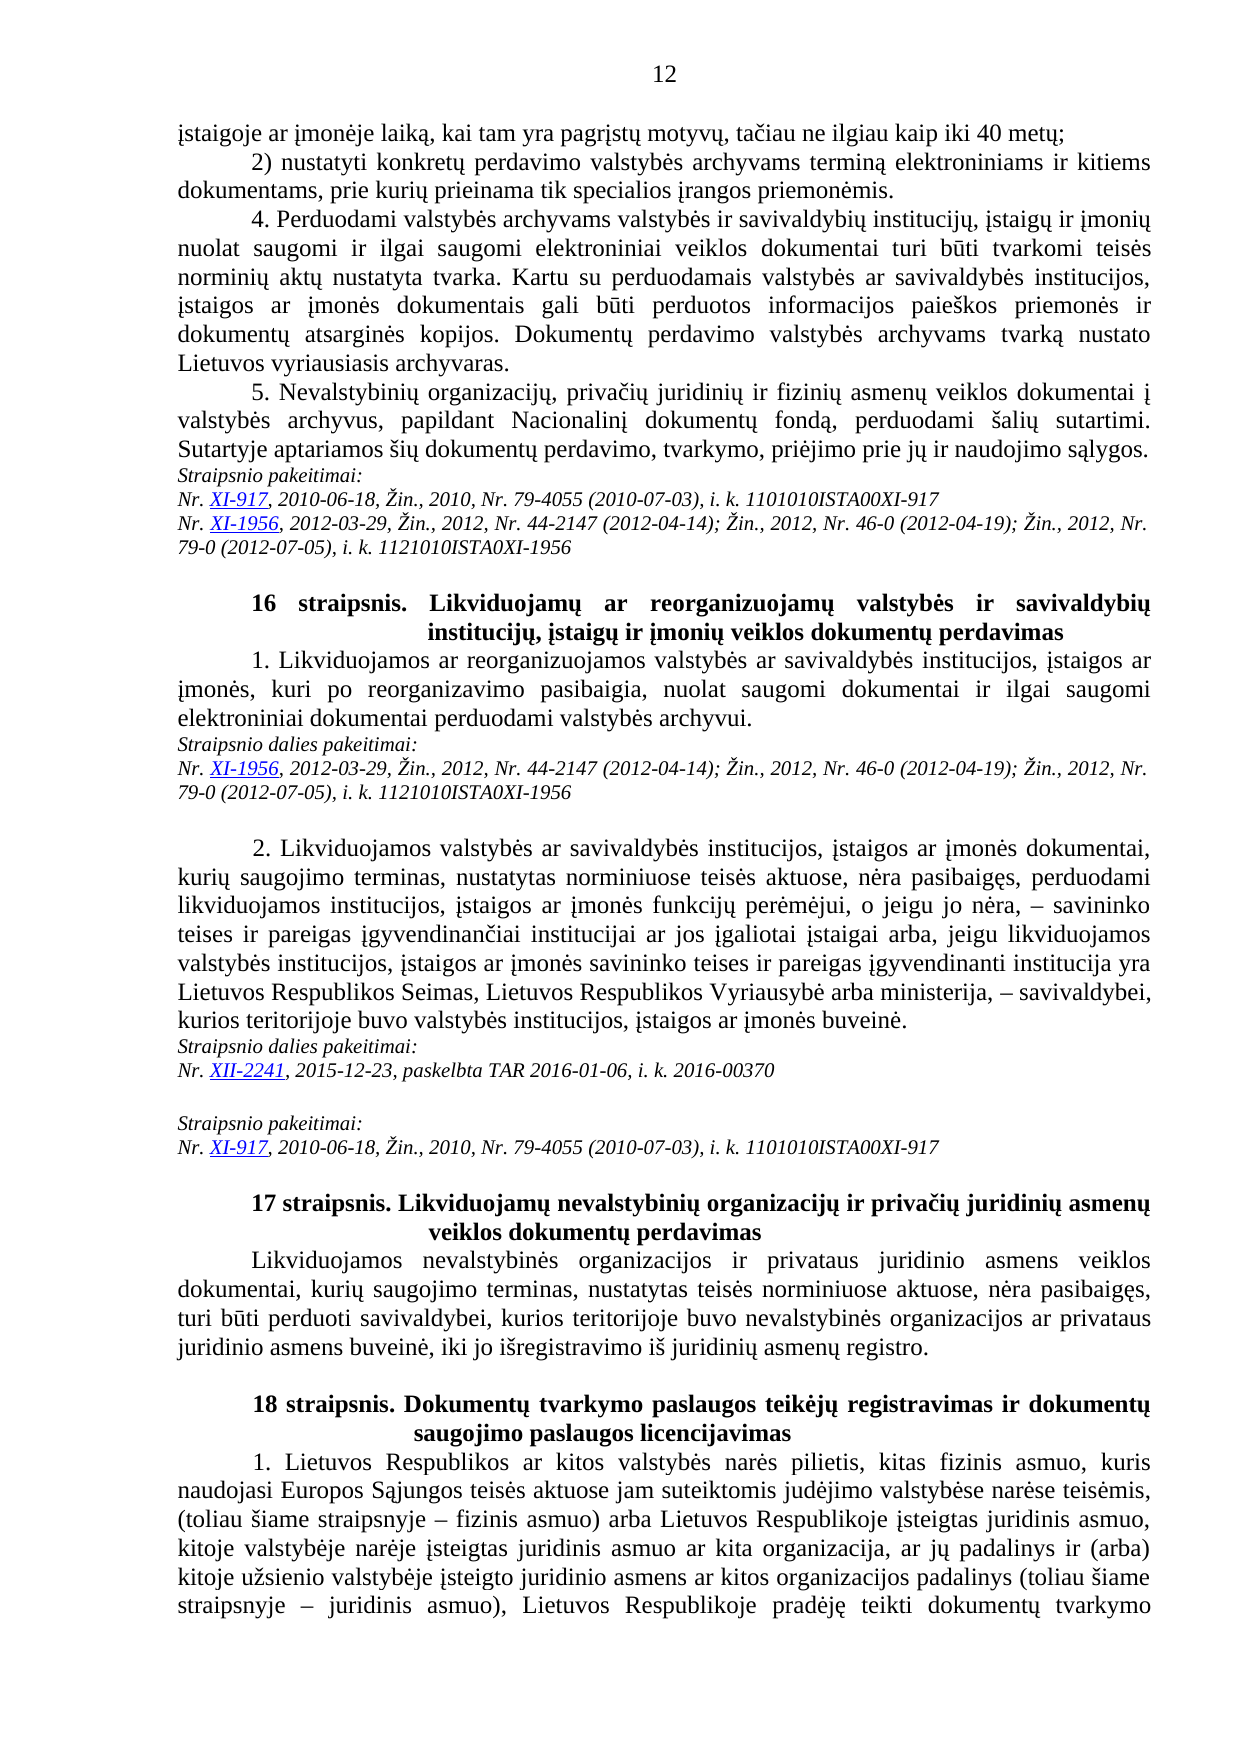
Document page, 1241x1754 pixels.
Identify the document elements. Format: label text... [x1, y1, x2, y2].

text 5. Nevalstybinių organizacijų, privačių juridinių ir fizinių asmenų veiklos dokumentai į valstybės archyvus, papildant Nacionalinį dokumentų fondą, perduodami šalių sutartimi. Sutartyje aptariamos šių dokumentų perdavimo, tvarkymo, priėjimo prie jų ir naudojimo sąlygos. [177, 377, 1152, 463]
text Nr. XI-1956, 2012-03-29, Žin., 2012, Nr. 44-2147 (2012-04-14); Žin., 2012, Nr. 46-0 (2012-04-19); Žin., 2012, Nr. 79-0 (2012-07-05), i. k. 1121010ISTA0XI-1956 [177, 756, 1152, 804]
text 2) nustatyti konkretų perdavimo valstybės archyvams terminą elektroniniams ir kitiems dokumentams, prie kurių prieinama tik specialios įrangos priemonėmis. [177, 147, 1152, 204]
text Nr. XI-917, 2010-06-18, Žin., 2010, Nr. 79-4055 (2010-07-03), i. k. 1101010ISTA00XI-917 [177, 487, 1152, 511]
text Straipsnio pakeitimai: [177, 463, 1152, 487]
text 4. Perduodami valstybės archyvams valstybės ir savivaldybių institucijų, įstaigų ir įmonių nuolat saugomi ir ilgai saugomi elektroniniai veiklos dokumentai turi būti tvarkomi teisės norminių aktų nustatyta tvarka. Kartu su perduodamais valstybės ar savivaldybės institucijos, įstaigos ar įmonės dokumentais gali būti perduotos informacijos paieškos priemonės ir dokumentų atsarginės kopijos. Dokumentų perdavimo valstybės archyvams tvarką nustato Lietuvos vyriausiasis archyvaras. [177, 204, 1152, 377]
text Likviduojamos nevalstybinės organizacijos ir privataus juridinio asmens veiklos dokumentai, kurių saugojimo terminas, nustatytas teisės norminiuose aktuose, nėra pasibaigęs, turi būti perduoti savivaldybei, kurios teritorijoje buvo nevalstybinės organizacijos ar privataus juridinio asmens buveinė, iki jo išregistravimo iš juridinių asmenų registro. [177, 1245, 1152, 1360]
text Straipsnio dalies pakeitimai: [177, 732, 1152, 756]
text Straipsnio dalies pakeitimai: [177, 1034, 1152, 1058]
text įstaigoje ar įmonėje laiką, kai tam yra pagrįstų motyvų, tačiau ne ilgiau kaip iki 40 metų; [177, 118, 1152, 147]
text 1. Likviduojamos ar reorganizuojamos valstybės ar savivaldybės institucijos, įstaigos ar įmonės, kuri po reorganizavimo pasibaigia, nuolat saugomi dokumentai ir ilgai saugomi elektroniniai dokumentai perduodami valstybės archyvui. [177, 646, 1152, 732]
text Straipsnio pakeitimai: [177, 1111, 1152, 1135]
text Nr. XII-2241, 2015-12-23, paskelbta TAR 2016-01-06, i. k. 2016-00370 [177, 1058, 1152, 1082]
text Nr. XI-1956, 2012-03-29, Žin., 2012, Nr. 44-2147 (2012-04-14); Žin., 2012, Nr. 46-0 (2012-04-19); Žin., 2012, Nr. 79-0 (2012-07-05), i. k. 1121010ISTA0XI-1956 [177, 511, 1152, 559]
text 17 straipsnis. Likviduojamų nevalstybinių organizacijų ir privačių juridinių asmenų veiklos dokumentų perdavimas [251, 1188, 1152, 1245]
text 1. Lietuvos Respublikos ar kitos valstybės narės pilietis, kitas fizinis asmuo, kuris naudojasi Europos Sąjungos teisės aktuose jam suteiktomis judėjimo valstybėse narėse teisėmis, (toliau šiame straipsnyje – fizinis asmuo) arba Lietuvos Respublikoje įsteigtas juridinis asmuo, kitoje valstybėje narėje įsteigtas juridinis asmuo ar kita organizacija, ar jų padalinys ir (arba) kitoje užsienio valstybėje įsteigto juridinio asmens ar kitos organizacijos padalinys (toliau šiame straipsnyje – juridinis asmuo), Lietuvos Respublikoje pradėję teikti dokumentų tvarkymo [177, 1447, 1152, 1619]
text Nr. XI-917, 2010-06-18, Žin., 2010, Nr. 79-4055 (2010-07-03), i. k. 1101010ISTA00XI-917 [177, 1135, 1152, 1159]
text 16 straipsnis. Likviduojamų ar reorganizuojamų valstybės ir savivaldybių institucijų, įstaigų ir įmonių veiklos dokumentų perdavimas [251, 588, 1152, 646]
text 18 straipsnis. Dokumentų tvarkymo paslaugos teikėjų registravimas ir dokumentų saugojimo paslaugos licencijavimas [252, 1389, 1152, 1447]
text 2. Likviduojamos valstybės ar savivaldybės institucijos, įstaigos ar įmonės dokumentai, kurių saugojimo terminas, nustatytas norminiuose teisės aktuose, nėra pasibaigęs, perduodami likviduojamos institucijos, įstaigos ar įmonės funkcijų perėmėjui, o jeigu jo nėra, – savininko teises ir pareigas įgyvendinančiai institucijai ar jos įgaliotai įstaigai arba, jeigu likviduojamos valstybės institucijos, įstaigos ar įmonės savininko teises ir pareigas įgyvendinanti institucija yra Lietuvos Respublikos Seimas, Lietuvos Respublikos Vyriausybė arba ministerija, – savivaldybei, kurios teritorijoje buvo valstybės institucijos, įstaigos ar įmonės buveinė. [177, 833, 1152, 1034]
